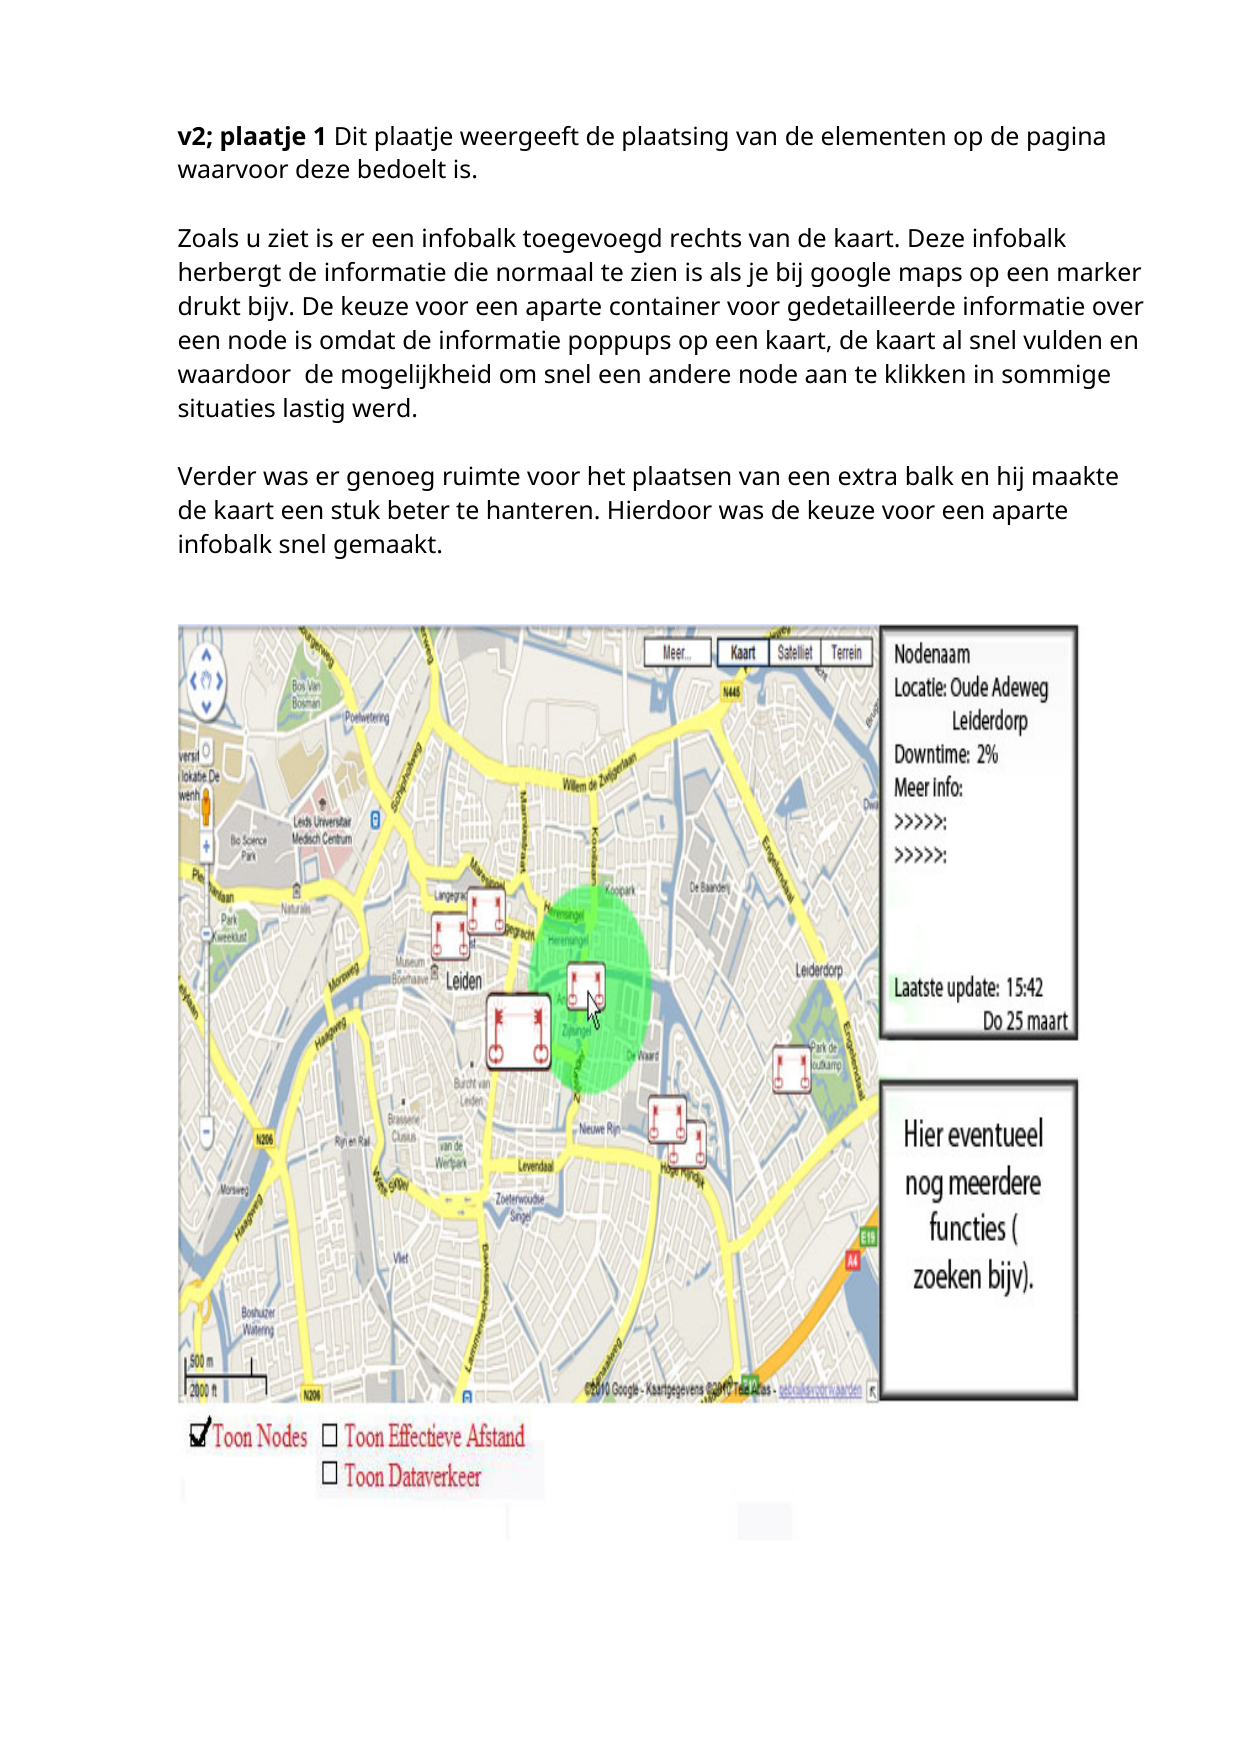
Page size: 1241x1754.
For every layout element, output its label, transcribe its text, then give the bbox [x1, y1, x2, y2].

text v2; plaatje 1 Dit plaatje weergeeft de plaatsing van de elementen op de pagina waarvoor deze bedoelt is. Zoals u ziet is er een infobalk toegevoegd rechts van de kaart. Deze infobalk herbergt de informatie die normaal te zien is als je bij google maps op een marker drukt bijv. De keuze voor een aparte container voor gedetailleerde informatie over een node is omdat de informatie poppups op een kaart, de kaart al snel vulden en waardoor de mogelijkheid om snel een andere node aan te klikken in sommige situaties lastig werd. Verder was er genoeg ruimte voor het plaatsen van een extra balk en hij maakte de kaart een stuk beter te hanteren. Hierdoor was de keuze voor een aparte infobalk snel gemaakt. [177, 118, 1152, 595]
picture [177, 624, 1152, 1566]
